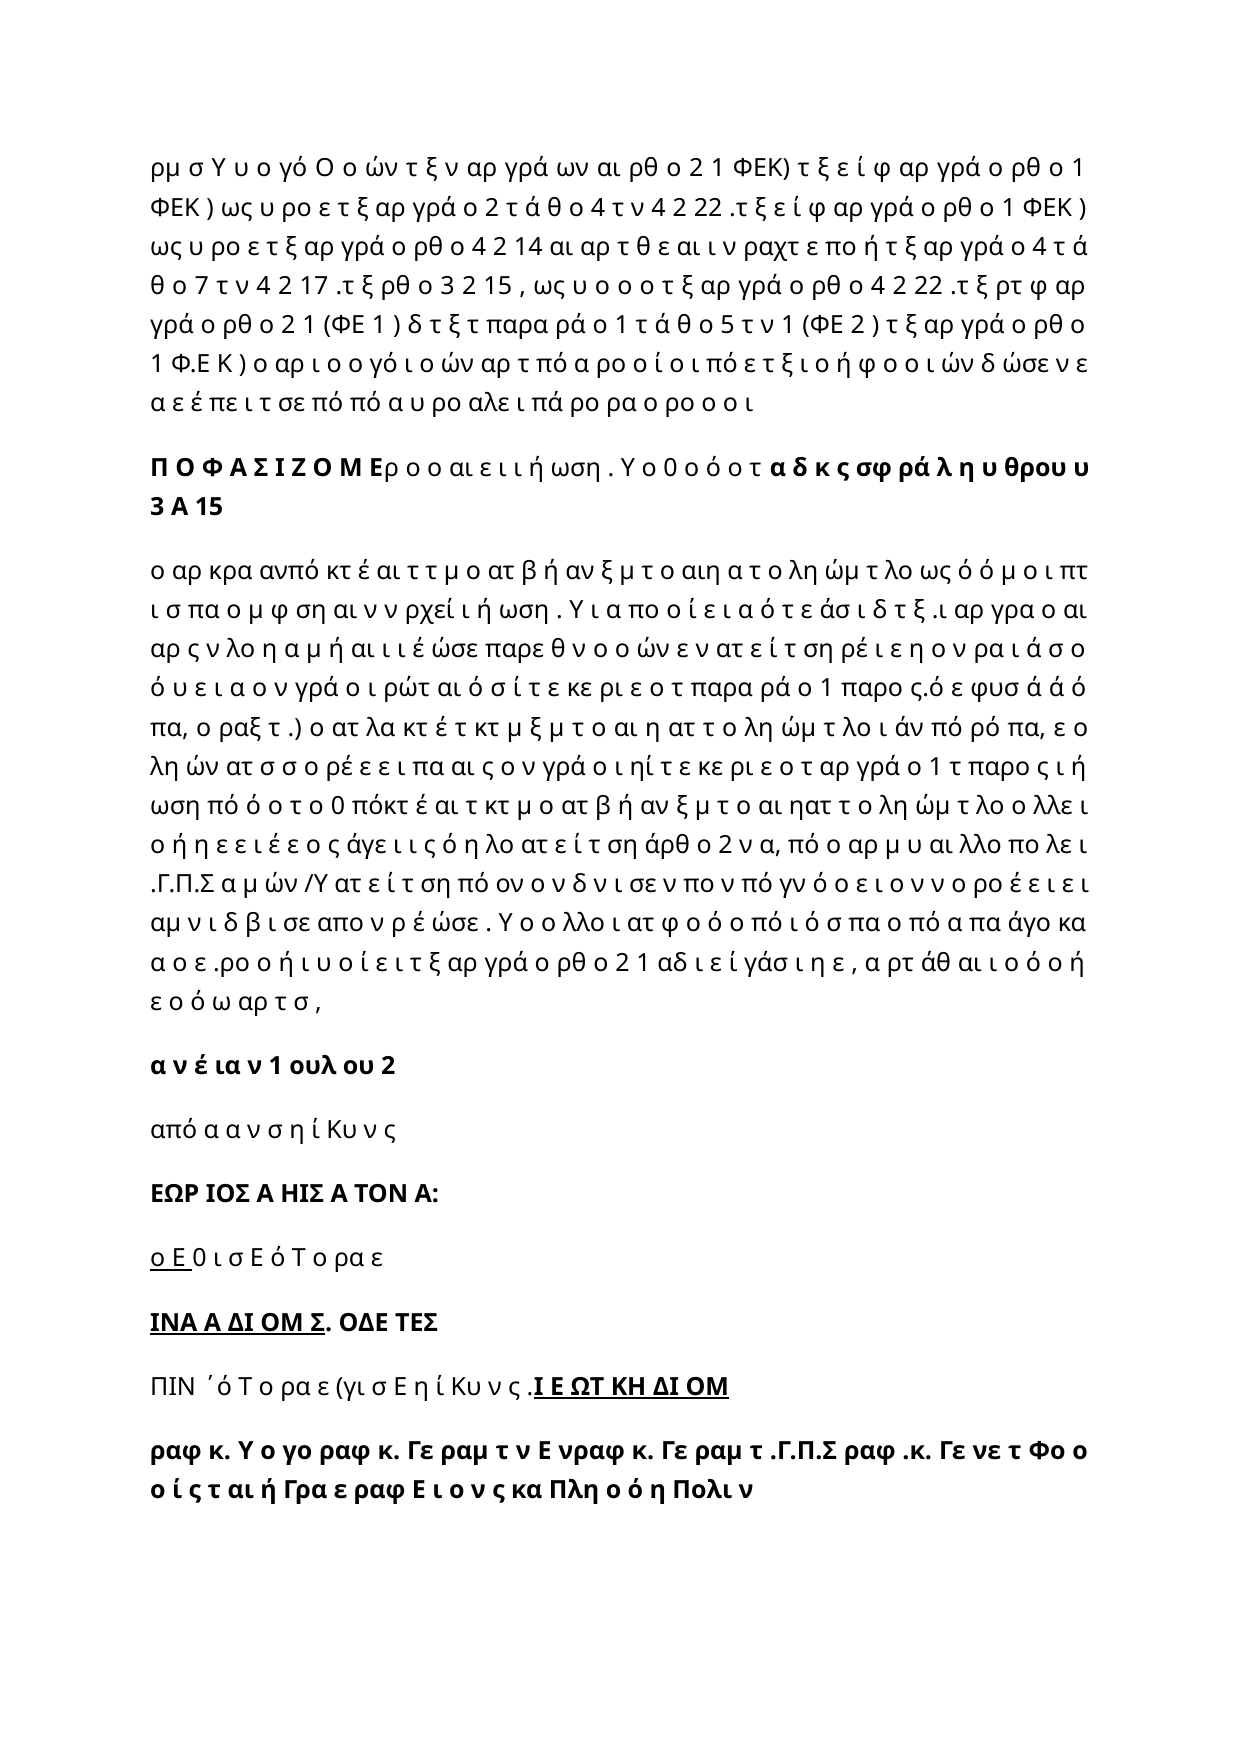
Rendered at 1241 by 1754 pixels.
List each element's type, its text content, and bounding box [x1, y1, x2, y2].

text ραφ κ. Υ ο γο ραφ κ. Γε ραμ τ ν Ε νραφ κ. Γε ραμ τ .Γ.Π.Σ ραφ .κ. Γε νε τ Φο ο ο ί ς τ αι ή Γρα ε ραφ Ε ι ο ν ς κα Πλη ο ό η Πολι ν [150, 1432, 1090, 1506]
text Π Ο Φ Α Σ Ι Ζ Ο Μ Ερ ο ο αι ε ι ι ή ωση . Υ ο 0 ο ό ο τ α δ κ ς σφ ρά λ η υ θρου υ 3 Α 15 [150, 449, 1090, 522]
text ο Ε 0 ι σ Ε ό Τ ο ρα ε [150, 1240, 1090, 1274]
text ΠΙΝ ΄ό Τ ο ρα ε (γι σ Ε η ί Κυ ν ς .Ι Ε ΩΤ ΚΗ ΔΙ ΟΜ [150, 1368, 1090, 1402]
text ΕΩΡ ΙΟΣ Α ΗΙΣ Α ΤΟΝ Α: [150, 1176, 1090, 1210]
text ΙΝΑ Α ΔΙ ΟΜ Σ. ΟΔΕ ΤΕΣ [150, 1304, 1090, 1338]
text α ν έ ια ν 1 ουλ ου 2 [150, 1047, 1090, 1082]
text ο αρ κρα ανπό κτ έ αι τ τ μ ο ατ β ή αν ξ μ τ ο αιη α τ ο λη ώμ τ λο ως ό ό μ ο ι πτ ι σ πα ο μ φ ση αι ν ν ρχεί ι ή ωση . Υ ι α πο ο ί ε ι α ό τ ε άσ ι δ τ ξ .ι αρ γρα ο αι αρ ς ν λο η α μ ή αι ι ι έ ώσε παρε θ ν ο ο ών ε ν ατ ε ί τ ση ρέ ι ε η ο ν ρα ι ά σ ο ό υ ε ι α ο ν γρά ο ι ρώτ αι ό σ ί τ ε κε ρι ε ο τ παρα ρά ο 1 παρο ς.ό ε φυσ ά ά ό πα, ο ραξ τ .) ο ατ λα κτ έ τ κτ μ ξ μ τ ο αι η ατ τ ο λη ώμ τ λο ι άν πό ρό πα, ε ο λη ών ατ σ σ ο ρέ ε ε ι πα αι ς ο ν γρά ο ι ηί τ ε κε ρι ε ο τ αρ γρά ο 1 τ παρο ς ι ή ωση πό ό ο τ ο 0 πόκτ έ αι τ κτ μ ο ατ β ή αν ξ μ τ ο αι ηατ τ ο λη ώμ τ λο ο λλε ι ο ή η ε ε ι έ ε ο ς άγε ι ι ς ό η λο ατ ε ί τ ση άρθ ο 2 ν α, πό ο αρ μ υ αι λλο πο λε ι .Γ.Π.Σ α μ ών /Υ ατ ε ί τ ση πό ον ο ν δ ν ι σε ν πο ν πό γν ό ο ε ι ο ν ν ο ρο έ ε ι ε ι αμ ν ι δ β ι σε απο ν ρ έ ώσε . Υ ο ο λλο ι ατ φ ο ό ο πό ι ό σ πα ο πό α πα άγο κα α ο ε .ρο ο ή ι υ ο ί ε ι τ ξ αρ γρά ο ρθ ο 2 1 αδ ι ε ί γάσ ι η ε , α ρτ άθ αι ι ο ό ο ή ε ο ό ω αρ τ σ , [150, 552, 1090, 1017]
text από α α ν σ η ί Κυ ν ς [150, 1112, 1090, 1146]
text ρμ σ Υ υ ο γό Ο ο ών τ ξ ν αρ γρά ων αι ρθ ο 2 1 ΦΕΚ) τ ξ ε ί φ αρ γρά ο ρθ ο 1 ΦΕΚ ) ως υ ρο ε τ ξ αρ γρά ο 2 τ ά θ ο 4 τ ν 4 2 22 .τ ξ ε ί φ αρ γρά ο ρθ ο 1 ΦΕΚ ) ως υ ρο ε τ ξ αρ γρά ο ρθ ο 4 2 14 αι αρ τ θ ε αι ι ν ραχτ ε πο ή τ ξ αρ γρά ο 4 τ ά θ ο 7 τ ν 4 2 17 .τ ξ ρθ ο 3 2 15 , ως υ ο ο ο τ ξ αρ γρά ο ρθ ο 4 2 22 .τ ξ ρτ φ αρ γρά ο ρθ ο 2 1 (ΦΕ 1 ) δ τ ξ τ παρα ρά ο 1 τ ά θ ο 5 τ ν 1 (ΦΕ 2 ) τ ξ αρ γρά ο ρθ ο 1 Φ.Ε Κ ) ο αρ ι ο ο γό ι ο ών αρ τ πό α ρο ο ί ο ι πό ε τ ξ ι ο ή φ ο ο ι ών δ ώσε ν ε α ε έ πε ι τ σε πό πό α υ ρο αλε ι πά ρο ρα ο ρο ο ο ι [150, 150, 1090, 419]
